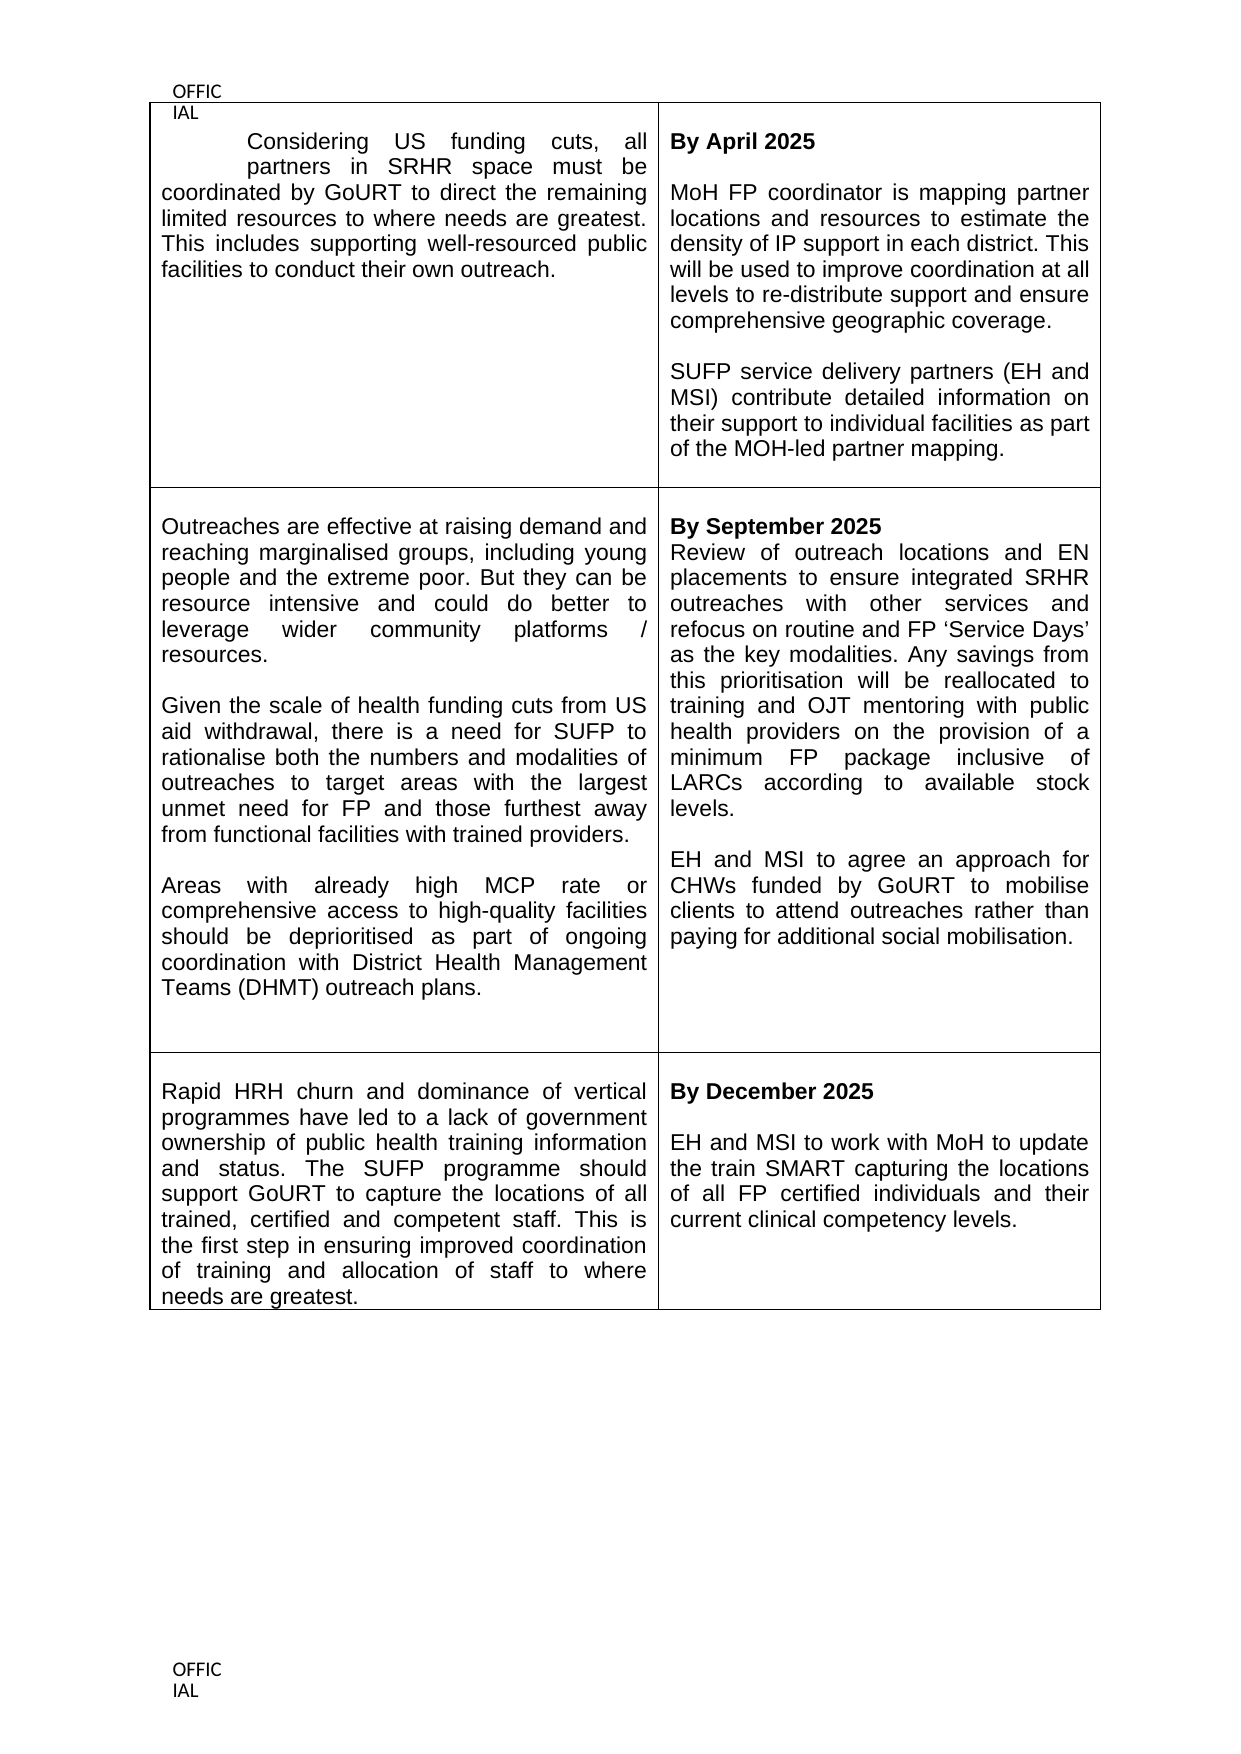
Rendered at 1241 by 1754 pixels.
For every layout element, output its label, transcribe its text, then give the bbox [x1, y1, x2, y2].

table_cell Considering US funding cuts, all partners in SRHR space must be coordinated by GoURT to direct the remaining limited resources to where needs are greatest. This includes supporting well-resourced public facilities to conduct their own outreach. [151, 103, 658, 487]
table_cell Rapid HRH churn and dominance of vertical programmes have led to a lack of government ownership of public health training information and status. The SUFP programme should support GoURT to capture the locations of all trained, certified and competent staff. This is the first step in ensuring improved coordination of training and allocation of staff to where needs are greatest. [151, 1053, 658, 1309]
table_cell By December 2025 EH and MSI to work with MoH to update the train SMART capturing the locations of all FP certified individuals and their current clinical competency levels. [659, 1053, 1100, 1309]
table_cell Outreaches are effective at raising demand and reaching marginalised groups, including young people and the extreme poor. But they can be resource intensive and could do better to leverage wider community platforms / resources. Given the scale of health funding cuts from US aid withdrawal, there is a need for SUFP to rationalise both the numbers and modalities of outreaches to target areas with the largest unmet need for FP and those furthest away from functional facilities with trained providers. Areas with already high MCP rate or comprehensive access to high-quality facilities should be deprioritised as part of ongoing coordination with District Health Management Teams (DHMT) outreach plans. [151, 488, 658, 1052]
table_cell By September 2025 Review of outreach locations and EN placements to ensure integrated SRHR outreaches with other services and refocus on routine and FP ‘Service Days’ as the key modalities. Any savings from this prioritisation will be reallocated to training and OJT mentoring with public health providers on the provision of a minimum FP package inclusive of LARCs according to available stock levels. EH and MSI to agree an approach for CHWs funded by GoURT to mobilise clients to attend outreaches rather than paying for additional social mobilisation. [659, 488, 1100, 1052]
table_cell By April 2025 MoH FP coordinator is mapping partner locations and resources to estimate the density of IP support in each district. This will be used to improve coordination at all levels to re-distribute support and ensure comprehensive geographic coverage. SUFP service delivery partners (EH and MSI) contribute detailed information on their support to individual facilities as part of the MOH-led partner mapping. [659, 103, 1100, 487]
